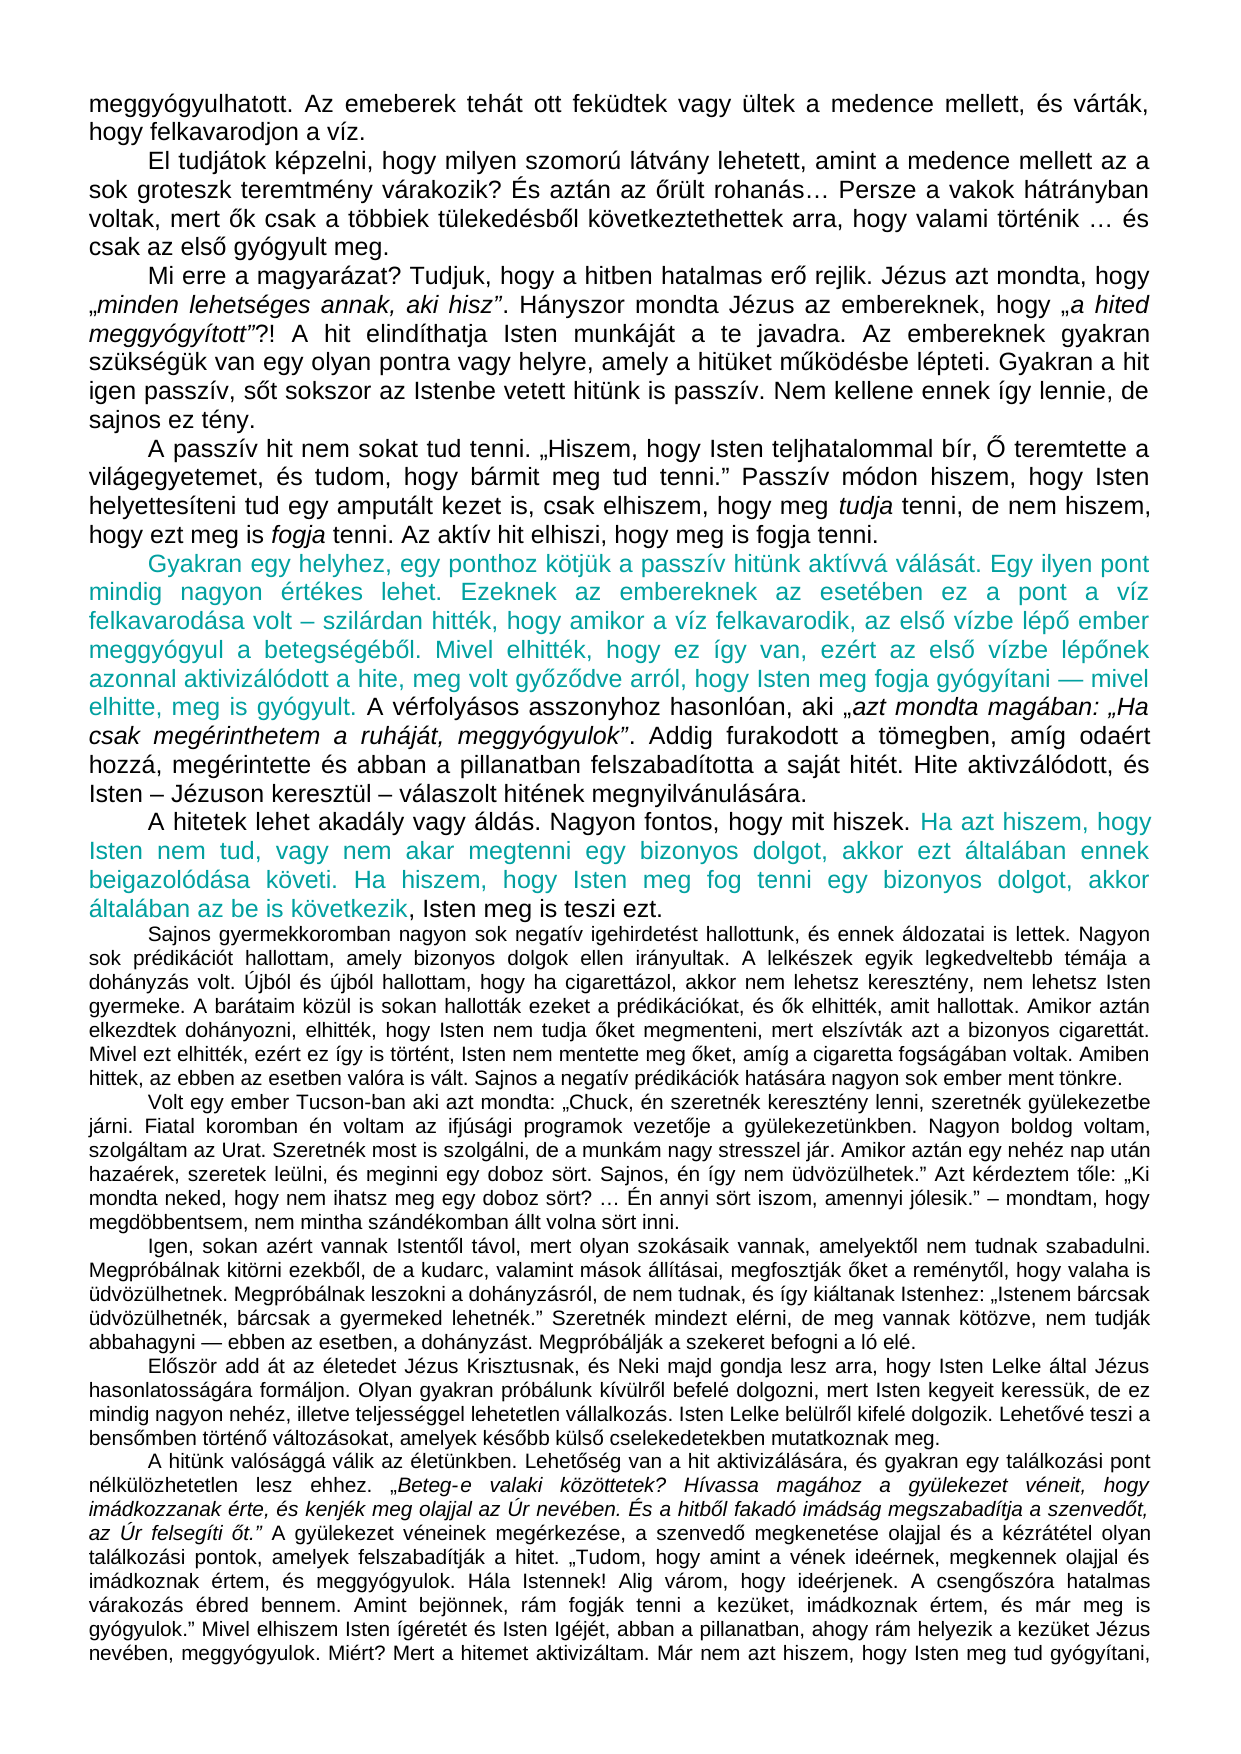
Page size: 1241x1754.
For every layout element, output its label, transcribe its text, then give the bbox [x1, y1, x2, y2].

text Először add át az életedet Jézus Krisztusnak, és Neki majd gondja lesz arra, hogy Isten Lelke által Jézus hasonlatosságára formáljon. Olyan gyakran próbálunk kívülről befelé dolgozni, mert Isten kegyeit keressük, de ez mindig nagyon nehéz, illetve teljességgel lehetetlen vállalkozás. Isten Lelke belülről kifelé dolgozik. Lehetővé teszi a bensőmben történő változásokat, amelyek később külső cselekedetekben mutatkoznak meg. [88, 1353, 1152, 1449]
text Gyakran egy helyhez, egy ponthoz kötjük a passzív hitünk aktívvá válását. Egy ilyen pont mindig nagyon értékes lehet. Ezeknek az embereknek az esetében ez a pont a víz felkavarodása volt – szilárdan hitték, hogy amikor a víz felkavarodik, az első vízbe lépő ember meggyógyul a betegségéből. Mivel elhitték, hogy ez így van, ezért az első vízbe lépőnek azonnal aktivizálódott a hite, meg volt győződve arról, hogy Isten meg fogja gyógyítani ― mivel elhitte, meg is gyógyult. A vérfolyásos asszonyhoz hasonlóan, aki „azt mondta magában: „Ha csak megérinthetem a ruháját, meggyógyulok”. Addig furakodott a tömegben, amíg odaért hozzá, megérintette és abban a pillanatban felszabadította a saját hitét. Hite aktivzálódott, és Isten – Jézuson keresztül – válaszolt hitének megnyilvánulására. [88, 548, 1152, 807]
text A passzív hit nem sokat tud tenni. „Hiszem, hogy Isten teljhatalommal bír, Ő teremtette a világegyetemet, és tudom, hogy bármit meg tud tenni.” Passzív módon hiszem, hogy Isten helyettesíteni tud egy amputált kezet is, csak elhiszem, hogy meg tudja tenni, de nem hiszem, hogy ezt meg is fogja tenni. Az aktív hit elhiszi, hogy meg is fogja tenni. [88, 433, 1152, 548]
text Igen, sokan azért vannak Istentől távol, mert olyan szokásaik vannak, amelyektől nem tudnak szabadulni. Megpróbálnak kitörni ezekből, de a kudarc, valamint mások állításai, megfosztják őket a reménytől, hogy valaha is üdvözülhetnek. Megpróbálnak leszokni a dohányzásról, de nem tudnak, és így kiáltanak Istenhez: „Istenem bárcsak üdvözülhetnék, bárcsak a gyermeked lehetnék.” Szeretnék mindezt elérni, de meg vannak kötözve, nem tudják abbahagyni ― ebben az esetben, a dohányzást. Megpróbálják a szekeret befogni a ló elé. [88, 1234, 1152, 1353]
text A hitetek lehet akadály vagy áldás. Nagyon fontos, hogy mit hiszek. Ha azt hiszem, hogy Isten nem tud, vagy nem akar megtenni egy bizonyos dolgot, akkor ezt általában ennek beigazolódása követi. Ha hiszem, hogy Isten meg fog tenni egy bizonyos dolgot, akkor általában az be is következik, Isten meg is teszi ezt. [88, 807, 1152, 922]
text meggyógyulhatott. Az emeberek tehát ott feküdtek vagy ültek a medence mellett, és várták, hogy felkavarodjon a víz. [88, 88, 1152, 146]
text Mi erre a magyarázat? Tudjuk, hogy a hitben hatalmas erő rejlik. Jézus azt mondta, hogy „minden lehetséges annak, aki hisz”. Hányszor mondta Jézus az embereknek, hogy „a hited meggyógyított”?! A hit elindíthatja Isten munkáját a te javadra. Az embereknek gyakran szükségük van egy olyan pontra vagy helyre, amely a hitüket működésbe lépteti. Gyakran a hit igen passzív, sőt sokszor az Istenbe vetett hitünk is passzív. Nem kellene ennek így lennie, de sajnos ez tény. [88, 261, 1152, 433]
text A hitünk valósággá válik az életünkben. Lehetőség van a hit aktivizálására, és gyakran egy találkozási pont nélkülözhetetlen lesz ehhez. „Beteg‑e valaki közöttetek? Hívassa magához a gyülekezet véneit, hogy imádkozzanak érte, és kenjék meg olajjal az Úr nevében. És a hitből fakadó imádság megszabadítja a szenvedőt, az Úr felsegíti őt.” A gyülekezet véneinek megérkezése, a szenvedő megkenetése olajjal és a kézrátétel olyan találkozási pontok, amelyek felszabadítják a hitet. „Tudom, hogy amint a vének ideérnek, megkennek olajjal és imádkoznak értem, és meggyógyulok. Hála Istennek! Alig várom, hogy ideérjenek. A csengőszóra hatalmas várakozás ébred bennem. Amint bejönnek, rám fogják tenni a kezüket, imádkoznak értem, és már meg is gyógyulok.” Mivel elhiszem Isten ígéretét és Isten Igéjét, abban a pillanatban, ahogy rám helyezik a kezüket Jézus nevében, meggyógyulok. Miért? Mert a hitemet aktivizáltam. Már nem azt hiszem, hogy Isten meg tud gyógyítani, [88, 1449, 1152, 1665]
text El tudjátok képzelni, hogy milyen szomorú látvány lehetett, amint a medence mellett az a sok groteszk teremtmény várakozik? És aztán az őrült rohanás… Persze a vakok hátrányban voltak, mert ők csak a többiek tülekedésből következtethettek arra, hogy valami történik … és csak az első gyógyult meg. [88, 146, 1152, 261]
text Volt egy ember Tucson-ban aki azt mondta: „Chuck, én szeretnék keresztény lenni, szeretnék gyülekezetbe járni. Fiatal koromban én voltam az ifjúsági programok vezetője a gyülekezetünkben. Nagyon boldog voltam, szolgáltam az Urat. Szeretnék most is szolgálni, de a munkám nagy stresszel jár. Amikor aztán egy nehéz nap után hazaérek, szeretek leülni, és meginni egy doboz sört. Sajnos, én így nem üdvözülhetek.” Azt kérdeztem tőle: „Ki mondta neked, hogy nem ihatsz meg egy doboz sört? … Én annyi sört iszom, amennyi jólesik.” – mondtam, hogy megdöbbentsem, nem mintha szándékomban állt volna sört inni. [88, 1090, 1152, 1234]
text Sajnos gyermekkoromban nagyon sok negatív igehirdetést hallottunk, és ennek áldozatai is lettek. Nagyon sok prédikációt hallottam, amely bizonyos dolgok ellen irányultak. A lelkészek egyik legkedveltebb témája a dohányzás volt. Újból és újból hallottam, hogy ha cigarettázol, akkor nem lehetsz keresztény, nem lehetsz Isten gyermeke. A barátaim közül is sokan hallották ezeket a prédikációkat, és ők elhitték, amit hallottak. Amikor aztán elkezdtek dohányozni, elhitték, hogy Isten nem tudja őket megmenteni, mert elszívták azt a bizonyos cigarettát. Mivel ezt elhitték, ezért ez így is történt, Isten nem mentette meg őket, amíg a cigaretta fogságában voltak. Amiben hittek, az ebben az esetben valóra is vált. Sajnos a negatív prédikációk hatására nagyon sok ember ment tönkre. [88, 922, 1152, 1090]
